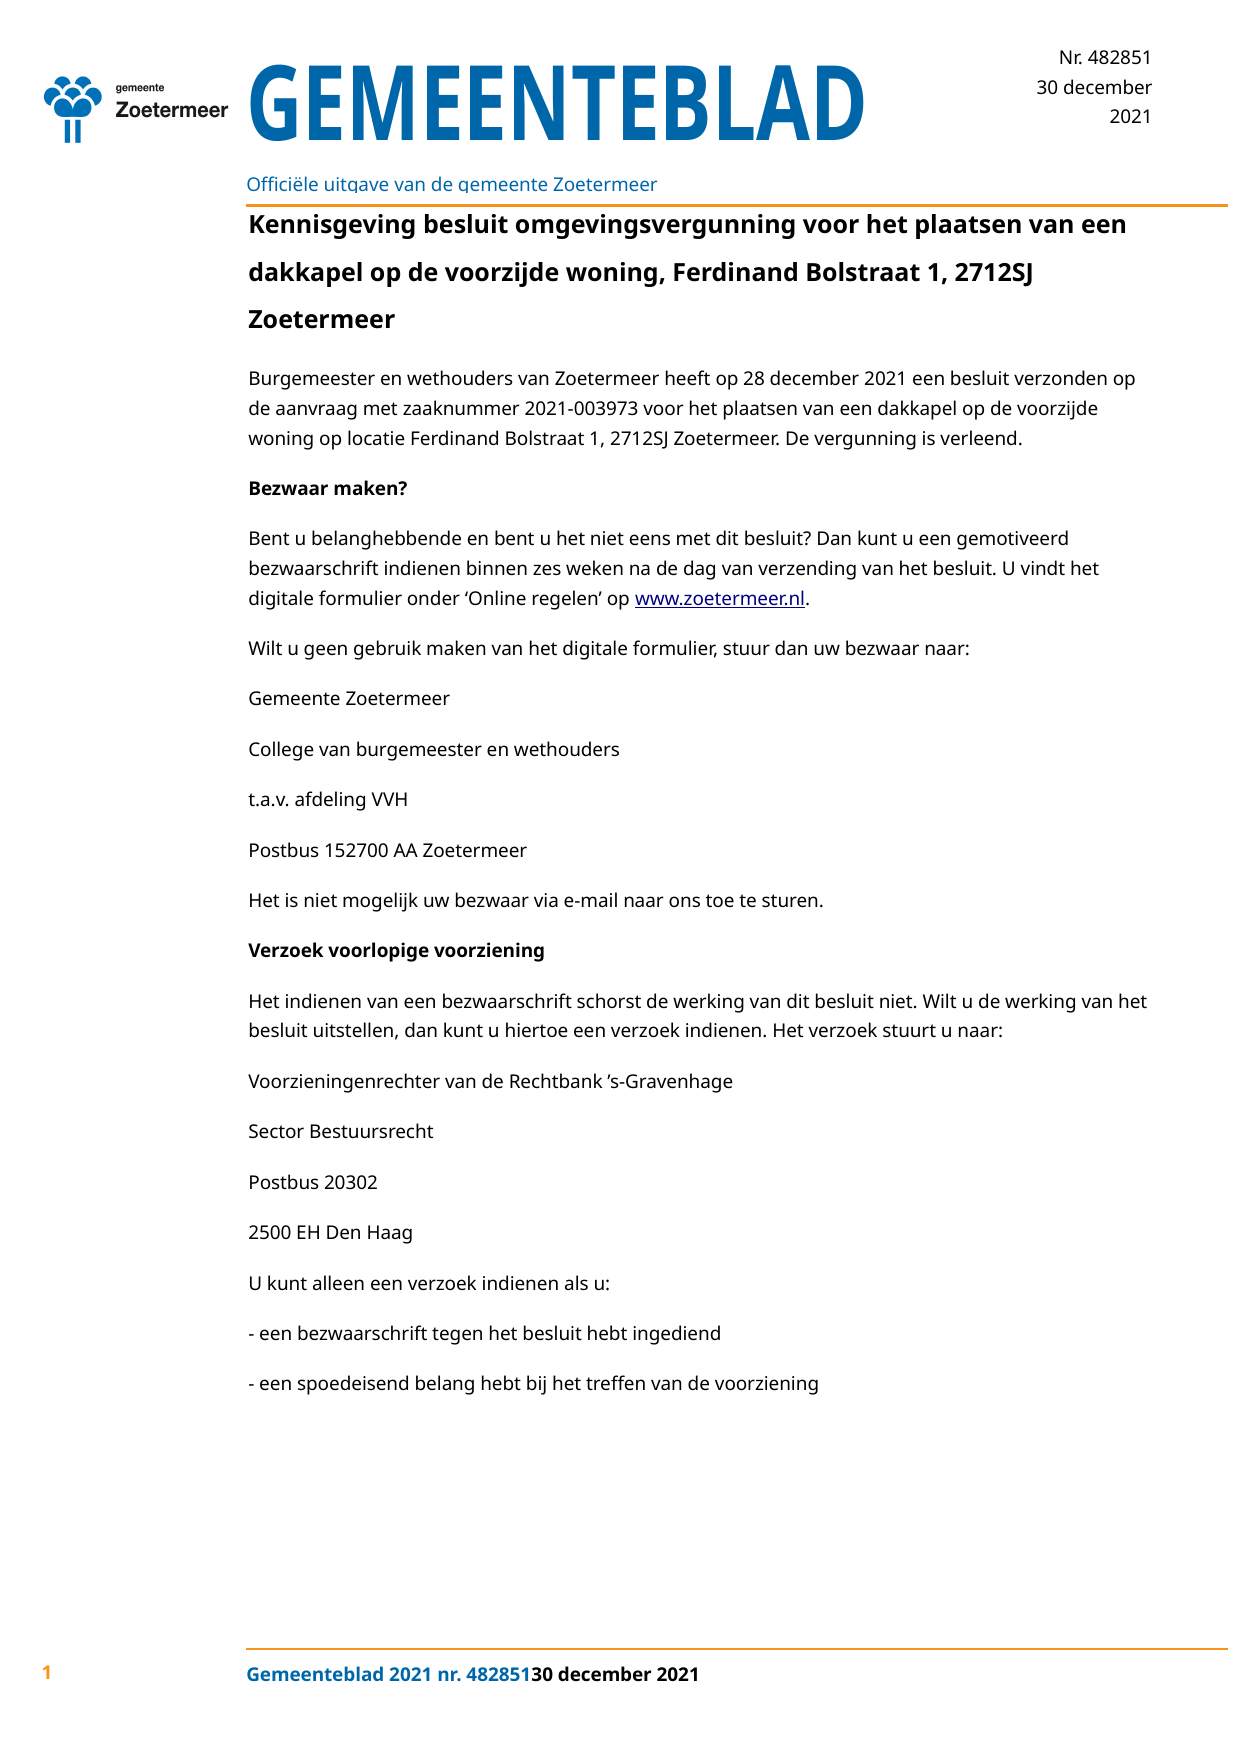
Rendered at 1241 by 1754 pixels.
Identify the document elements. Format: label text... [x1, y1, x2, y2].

text Sector Bestuursrecht [248, 1118, 1152, 1144]
text Verzoek voorlopige voorziening [248, 938, 1152, 963]
text - een bezwaarschrift tegen het besluit hebt ingediend [248, 1320, 1152, 1346]
text t.a.v. afdeling VVH [248, 786, 1152, 812]
text - een spoedeisend belang hebt bij het treffen van de voorziening [248, 1371, 1152, 1396]
text Bezwaar maken? [248, 475, 1152, 501]
text Postbus 20302 [248, 1169, 1152, 1194]
text U kunt alleen een verzoek indienen als u: [248, 1270, 1152, 1295]
text Kennisgeving besluit omgevingsvergunning voor het plaatsen van een dakkapel op de voorzijde woning, Ferdinand Bolstraat 1, 2712SJ Zoetermeer [248, 207, 1152, 336]
picture [41, 47, 231, 172]
text Gemeente Zoetermeer [248, 686, 1152, 711]
text Bent u belanghebbende en bent u het niet eens met dit besluit? Dan kunt u een gemotiveerd bezwaarschrift indienen binnen zes weken na de dag van verzending van het besluit. U vindt het digitale formulier onder ‘Online regelen’ op www.zoetermeer.nl. [248, 526, 1152, 610]
text Het is niet mogelijk uw bezwaar via e-mail naar ons toe te sturen. [248, 887, 1152, 913]
text Burgemeester en wethouders van Zoetermeer heeft op 28 december 2021 een besluit verzonden op de aanvraag met zaaknummer 2021-003973 voor het plaatsen van een dakkapel op de voorzijde woning op locatie Ferdinand Bolstraat 1, 2712SJ Zoetermeer. De vergunning is verleend. [248, 366, 1152, 450]
text Postbus 152700 AA Zoetermeer [248, 837, 1152, 862]
text 2500 EH Den Haag [248, 1219, 1152, 1245]
text College van burgemeester en wethouders [248, 736, 1152, 762]
text Wilt u geen gebruik maken van het digitale formulier, stuur dan uw bezwaar naar: [248, 635, 1152, 661]
text Het indienen van een bezwaarschrift schorst de werking van dit besluit niet. Wilt u de werking van het besluit uitstellen, dan kunt u hiertoe een verzoek indienen. Het verzoek stuurt u naar: [248, 988, 1152, 1043]
text Voorzieningenrechter van de Rechtbank ’s-Gravenhage [248, 1068, 1152, 1094]
